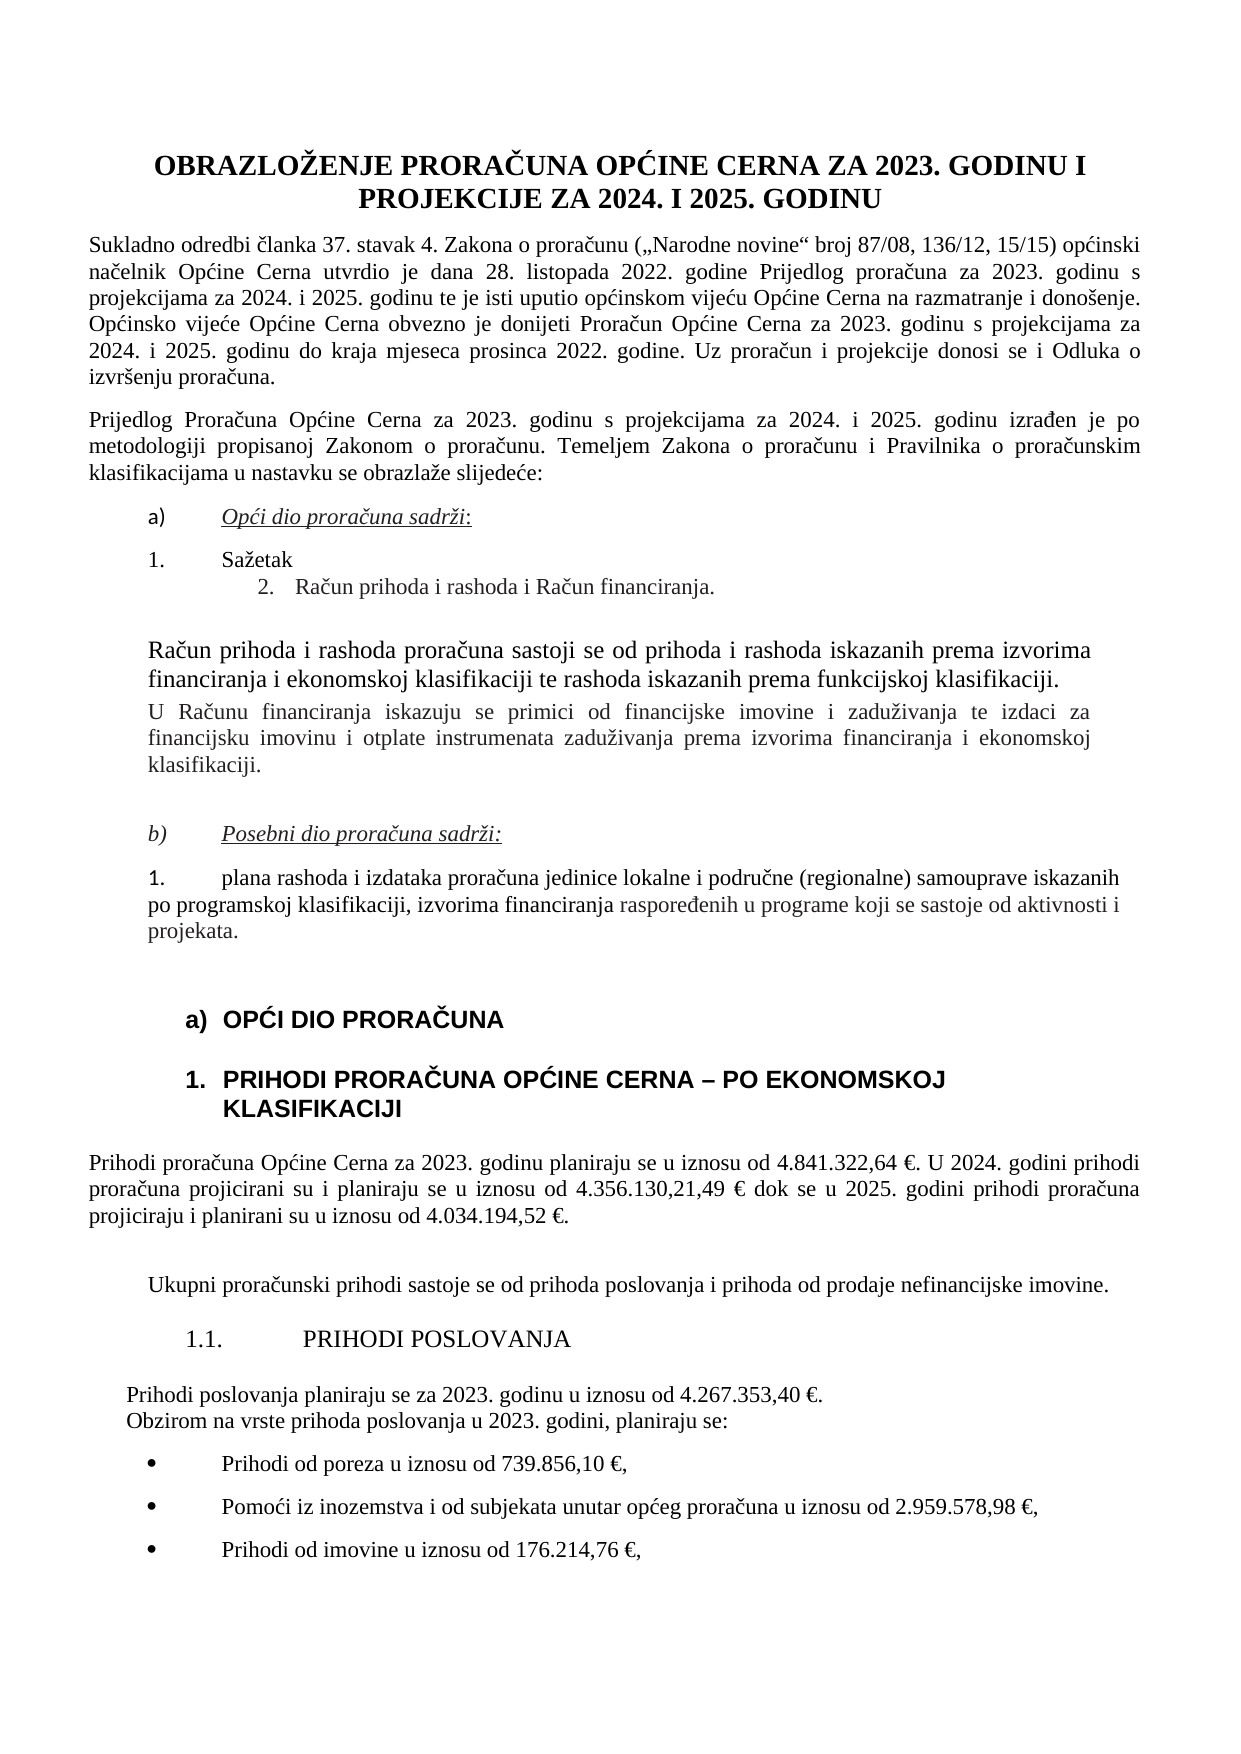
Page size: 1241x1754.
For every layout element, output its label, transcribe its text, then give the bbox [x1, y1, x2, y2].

list Sažetak [148, 547, 1142, 573]
list OPĆI DIO PRORAČUNA [185, 1005, 1093, 1034]
text U Računu financiranja iskazuju se primici od financijske imovine i zaduživanja te izdaci za financijsku imovinu i otplate instrumenata zaduživanja prema izvorima financiranja i ekonomskoj klasifikaciji. [148, 698, 1093, 777]
text OBRAZLOŽENJE PRORAČUNA OPĆINE CERNA ZA 2023. GODINU I PROJEKCIJE ZA 2024. I 2025. GODINU [148, 148, 1093, 215]
list Prihodi od poreza u iznosu od 739.856,10 €, [148, 1450, 1142, 1476]
text Ukupni proračunski prihodi sastoje se od prihoda poslovanja i prihoda od prodaje nefinancijske imovine. [148, 1271, 1142, 1298]
list PRIHODI POSLOVANJA [185, 1324, 1093, 1353]
text Prihodi poslovanja planiraju se za 2023. godinu u iznosu od 4.267.353,40 €. [88, 1381, 1142, 1407]
list Pomoći iz inozemstva i od subjekata unutar općeg proračuna u iznosu od 2.959.578,98 €, [148, 1493, 1142, 1519]
list Račun prihoda i rashoda i Račun financiranja. [257, 573, 1093, 599]
text Prihodi proračuna Općine Cerna za 2023. godinu planiraju se u iznosu od 4.841.322,64 €. U 2024. godini prihodi proračuna projicirani su i planiraju se u iznosu od 4.356.130,21,49 € dok se u 2025. godini prihodi proračuna projiciraju i planirani su u iznosu od 4.034.194,52 €. [88, 1149, 1142, 1228]
list PRIHODI PRORAČUNA OPĆINE CERNA – PO EKONOMSKOJ KLASIFIKACIJI [185, 1065, 1093, 1123]
text Prijedlog Proračuna Općine Cerna za 2023. godinu s projekcijama za 2024. i 2025. godinu izrađen je po metodologiji propisanoj Zakonom o proračunu. Temeljem Zakona o proračunu i Pravilnika o proračunskim klasifikacijama u nastavku se obrazlaže slijedeće: [88, 406, 1142, 485]
text Račun prihoda i rashoda proračuna sastoji se od prihoda i rashoda iskazanih prema izvorima financiranja i ekonomskoj klasifikaciji te rashoda iskazanih prema funkcijskoj klasifikaciji. [148, 636, 1093, 693]
text Sukladno odredbi članka 37. stavak 4. Zakona o proračunu („Narodne novine“ broj 87/08, 136/12, 15/15) općinski načelnik Općine Cerna utvrdio je dana 28. listopada 2022. godine Prijedlog proračuna za 2023. godinu s projekcijama za 2024. i 2025. godinu te je isti uputio općinskom vijeću Općine Cerna na razmatranje i donošenje. Općinsko vijeće Općine Cerna obvezno je donijeti Proračun Općine Cerna za 2023. godinu s projekcijama za 2024. i 2025. godinu do kraja mjeseca prosinca 2022. godine. Uz proračun i projekcije donosi se i Odluka o izvršenju proračuna. [88, 231, 1142, 389]
text Obzirom na vrste prihoda poslovanja u 2023. godini, planiraju se: [88, 1407, 1142, 1433]
list Posebni dio proračuna sadrži: [148, 820, 1142, 847]
list Opći dio proračuna sadrži: [148, 502, 1142, 530]
list plana rashoda i izdataka proračuna jedinice lokalne i područne (regionalne) samouprave iskazanih po programskoj klasifikaciji, izvorima financiranja raspoređenih u programe koji se sastoje od aktivnosti i projekata. [148, 863, 1142, 944]
list Prihodi od imovine u iznosu od 176.214,76 €, [148, 1536, 1142, 1562]
